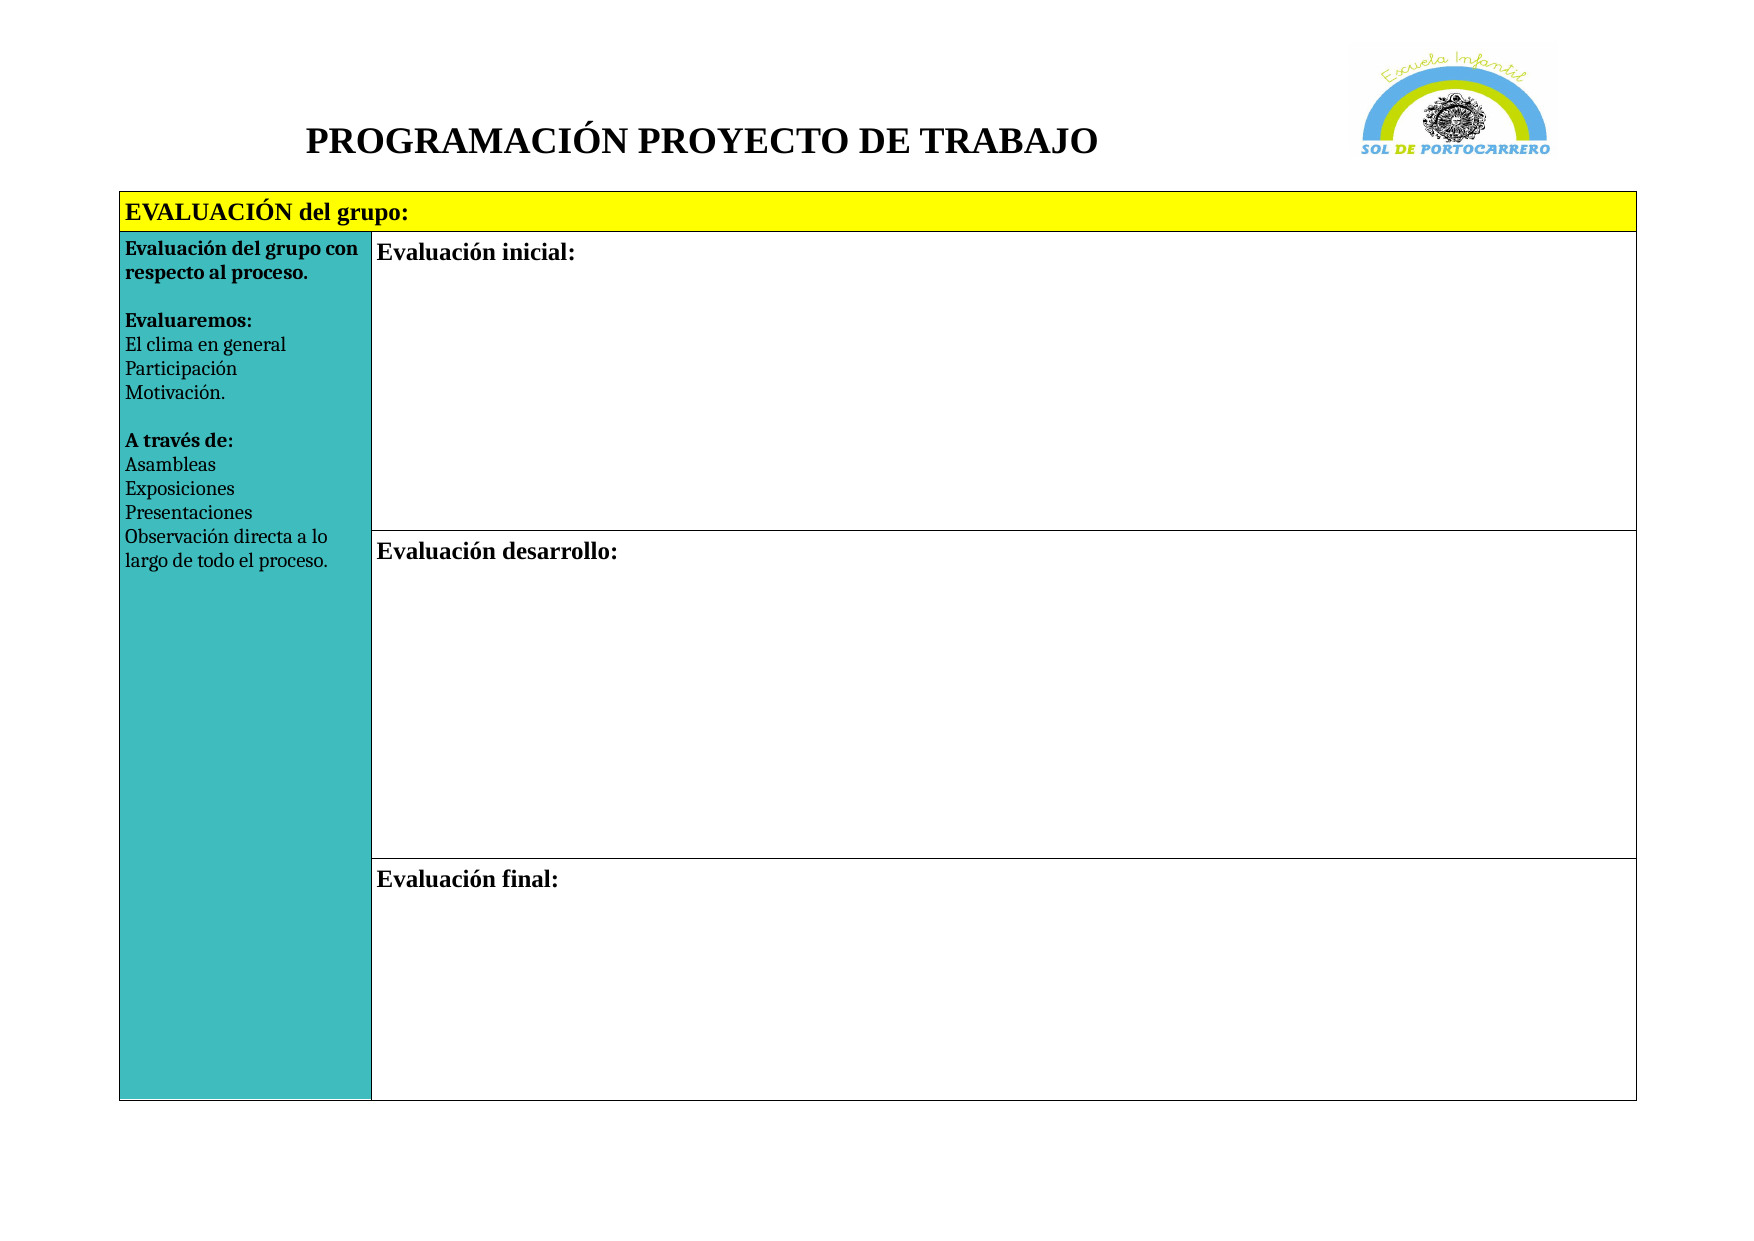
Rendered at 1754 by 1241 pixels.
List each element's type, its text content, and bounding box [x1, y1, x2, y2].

table_cell Evaluación desarrollo: [372, 531, 1636, 858]
table_cell Evaluación inicial: [372, 232, 1636, 530]
table_header EVALUACIÓN del grupo: [120, 192, 1636, 231]
table_cell Evaluación final: [372, 859, 1636, 1099]
table_cell Evaluación del grupo con respecto al proceso. Evaluaremos: El clima en general Participación Motivación. A través de: Asambleas Exposiciones Presentaciones Observación directa a lo largo de todo el proceso. [120, 232, 371, 1099]
picture [1348, 43, 1558, 159]
